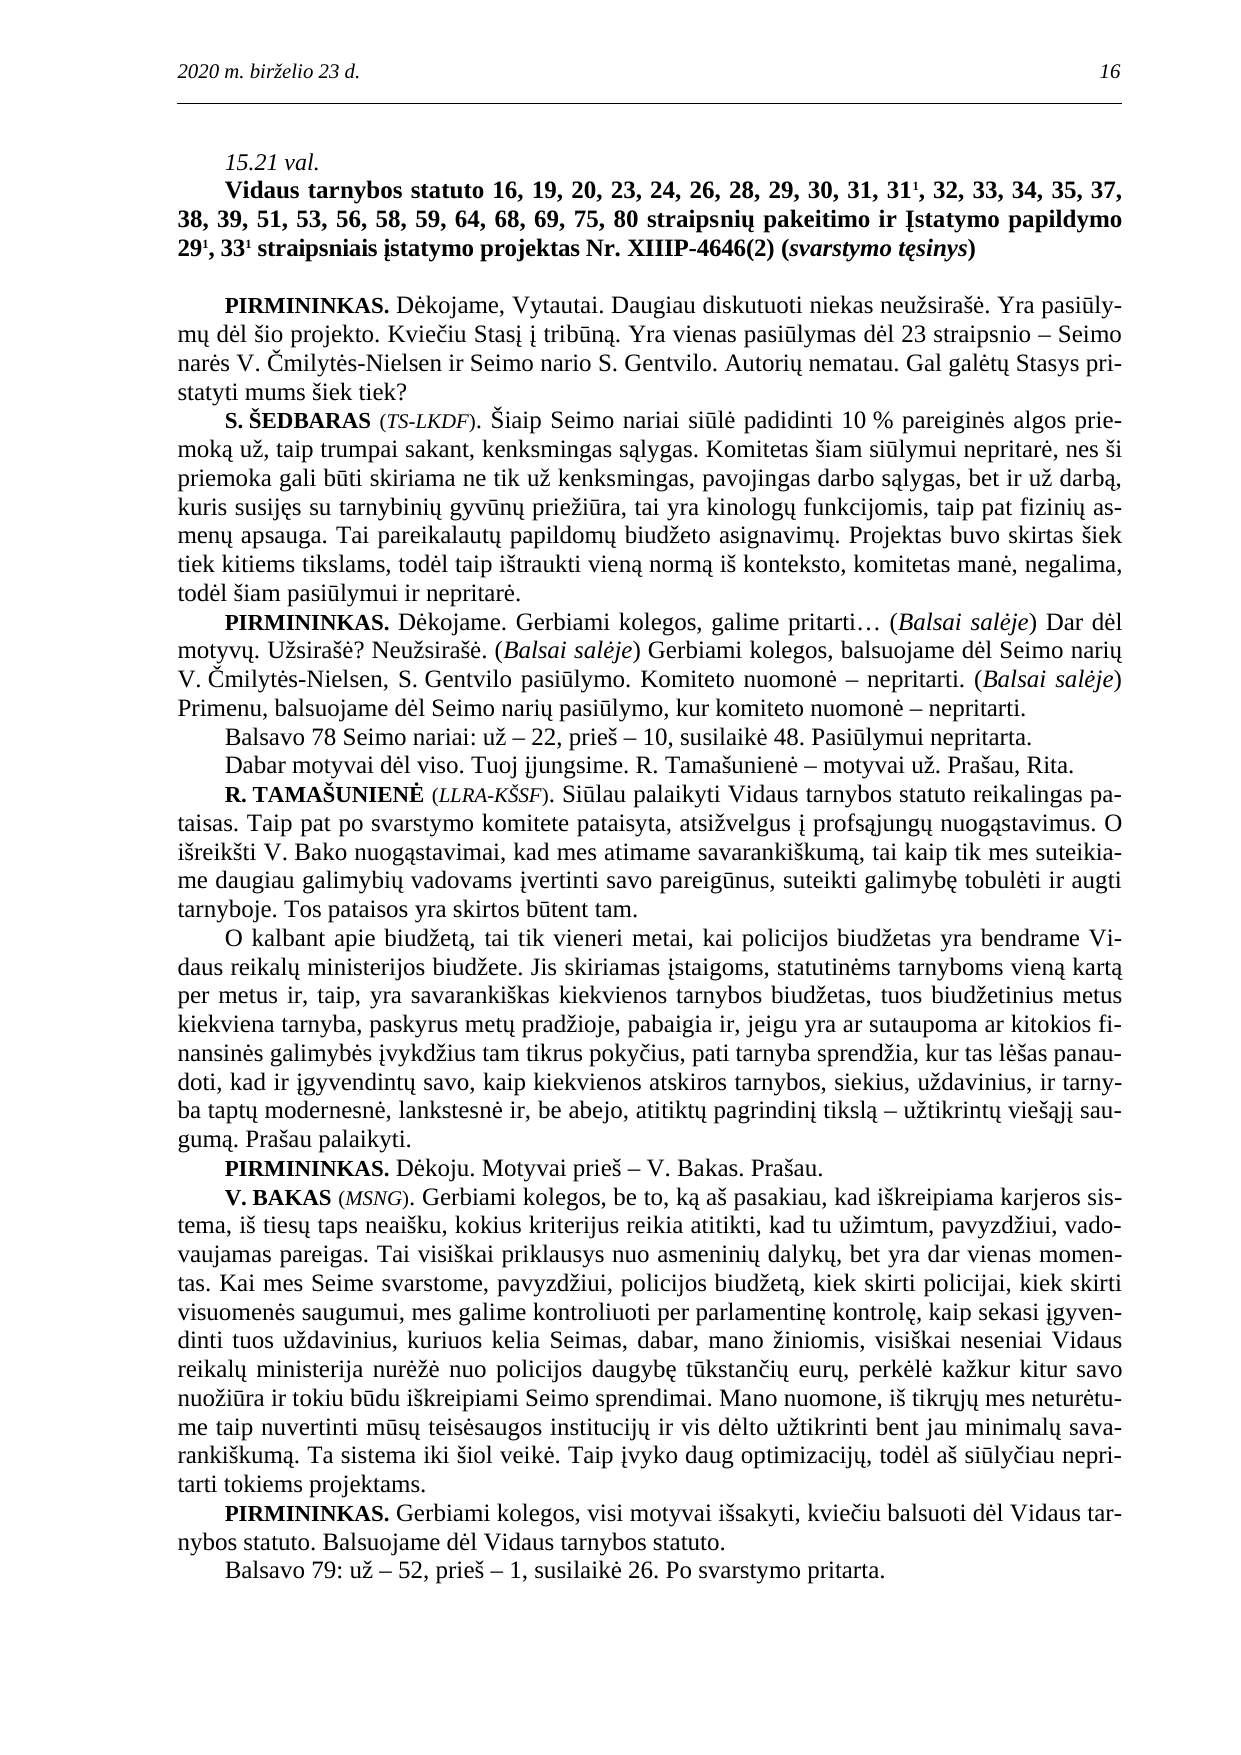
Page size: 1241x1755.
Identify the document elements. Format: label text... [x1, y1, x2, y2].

text Da­bar mo­ty­vai dėl vi­so. Tuoj įjung­si­me. R. Ta­ma­šu­nie­nė – mo­ty­vai už. Pra­šau, Ri­ta. [177, 750, 1122, 779]
text PIRMININKAS. Dė­ko­ja­me, Vy­tau­tai. Dau­giau dis­ku­tuo­ti nie­kas ne­už­si­ra­šė. Yra pa­siū­ly­mų dėl šio pro­jek­to. Kvie­čiu Sta­sį į tri­bū­ną. Yra vie­nas pa­siū­ly­mas dėl 23 straips­nio – Sei­mo na­rės V. Čmi­ly­tės-Niel­sen ir Sei­mo na­rio S. Gent­vi­lo. Au­to­rių ne­ma­tau. Gal ga­lė­tų Sta­sys pri­sta­ty­ti mums šiek tiek? [177, 290, 1122, 405]
text O kal­bant apie biu­dže­tą, tai tik vie­ne­ri me­tai, kai po­li­ci­jos biu­dže­tas yra ben­dra­me Vi­daus rei­ka­lų mi­nis­te­ri­jos biu­dže­te. Jis ski­ria­mas įstai­goms, sta­tu­ti­nėms tar­ny­boms vie­ną kar­tą per me­tus ir, taip, yra sa­va­ran­kiš­kas kiek­vie­nos tar­ny­bos biu­dže­tas, tuos biu­dže­ti­nius me­tus kiek­vie­na tar­ny­ba, pa­sky­rus me­tų pra­džio­je, pa­bai­gia ir, jei­gu yra ar su­tau­po­ma ar ki­to­kios fi­nan­si­nės ga­li­my­bės įvyk­džius tam tik­rus po­ky­čius, pa­ti tar­ny­ba spren­džia, kur tas lė­šas pa­nau­do­ti, kad ir įgy­ven­din­tų sa­vo, kaip kiek­vie­nos at­ski­ros tar­ny­bos, sie­kius, už­da­vi­nius, ir tar­ny­ba tap­tų mo­der­nes­nė, lanks­tes­nė ir, be abe­jo, ati­tik­tų pa­grin­di­nį tiks­lą – už­tik­rin­tų vie­šą­jį sau­gu­mą. Pra­šau pa­lai­ky­ti. [177, 923, 1122, 1153]
text Bal­sa­vo 79: už – 52, prieš – 1, su­si­lai­kė 26. Po svars­ty­mo pri­tar­ta. [177, 1555, 1122, 1584]
text S. ŠEDBARAS (TS-LKDF). Šiaip Sei­mo na­riai siū­lė pa­di­din­ti 10 % pa­rei­gi­nės al­gos prie­mo­ką už, taip trum­pai sa­kant, kenks­min­gas są­ly­gas. Ko­mi­te­tas šiam siū­ly­mui ne­pri­ta­rė, nes ši prie­mo­ka ga­li bū­ti ski­ria­ma ne tik už kenks­min­gas, pa­vo­jin­gas dar­bo są­ly­gas, bet ir už dar­bą, ku­ris su­si­jęs su tar­ny­bi­nių gy­vū­nų prie­žiū­ra, tai yra ki­no­lo­gų funk­ci­jo­mis, taip pat fi­zi­nių as­me­nų ap­sau­ga. Tai pa­rei­ka­lau­tų pa­pil­do­mų biu­dže­to asig­na­vi­mų. Pro­jek­tas bu­vo skir­tas šiek tiek ki­tiems tiks­lams, to­dėl taip iš­trauk­ti vie­ną nor­mą iš kon­teks­to, ko­mi­te­tas ma­nė, ne­ga­li­ma, to­dėl šiam pa­siū­ly­mui ir ne­pri­ta­rė. [177, 405, 1122, 607]
text PIRMININKAS. Dė­ko­ju. Mo­ty­vai prieš – V. Ba­kas. Pra­šau. [177, 1153, 1122, 1182]
text V. BAKAS (MSNG). Ger­bia­mi ko­le­gos, be to, ką aš pa­sa­kiau, kad iš­krei­pia­ma kar­je­ros sis­te­ma, iš tie­sų taps ne­aiš­ku, ko­kius kri­te­ri­jus rei­kia ati­tik­ti, kad tu už­im­tum, pa­vyz­džiui, va­do­vau­jamas pa­rei­gas. Tai vi­siš­kai pri­klau­sys nuo as­me­ni­nių da­ly­kų, bet yra dar vie­nas mo­men­tas. Kai mes Sei­me svars­to­me, pa­vyz­džiui, po­li­ci­jos biu­dže­tą, kiek skir­ti po­li­ci­jai, kiek skir­ti vi­suo­me­nės sau­gu­mui, mes ga­li­me kon­tro­liuo­ti per par­la­men­ti­nę kon­tro­lę, kaip se­ka­si įgy­ven­din­ti tuos už­da­vi­nius, ku­riuos ke­lia Sei­mas, da­bar, ma­no ži­nio­mis, vi­siš­kai ne­se­niai Vi­daus rei­ka­lų mi­nis­te­ri­ja nu­rė­žė nuo po­li­ci­jos dau­gy­bę tūks­tan­čių eu­rų, per­kė­lė kaž­kur ki­tur sa­vo nuo­žiū­ra ir to­kiu bū­du iš­krei­pia­mi Sei­mo spren­di­mai. Ma­no nuo­mo­ne, iš tik­rų­jų mes ne­tu­rė­tu­me taip nu­ver­tin­ti mū­sų tei­sė­sau­gos ins­ti­tu­ci­jų ir vis dėl­to už­tik­rin­ti bent jau mi­ni­ma­lų sa­va­ran­kiš­ku­mą. Ta sis­te­ma iki šiol vei­kė. Taip įvy­ko daug op­ti­mi­za­ci­jų, to­dėl aš siū­ly­čiau ne­pri­tar­ti to­kiems pro­jek­tams. [177, 1182, 1122, 1498]
text PIRMININKAS. Ger­bia­mi ko­le­gos, vi­si mo­ty­vai iš­sa­ky­ti, kvie­čiu bal­suo­ti dėl Vi­daus tar­ny­bos sta­tu­to. Bal­suo­ja­me dėl Vi­daus tar­ny­bos sta­tu­to. [177, 1498, 1122, 1555]
text 15.21 val. [224, 148, 1122, 175]
text R. TAMAŠUNIENĖ (LLRA-KŠSF). Siū­lau pa­lai­ky­ti Vi­daus tar­ny­bos sta­tu­to rei­ka­lin­gas pa­tai­sas. Taip pat po svars­ty­mo ko­mi­te­te pa­tai­sy­ta, at­si­žvel­gus į prof­są­jun­gų nuo­gąs­ta­vi­mus. O iš­reikš­ti V. Ba­ko nuo­gąs­ta­vi­mai, kad mes at­ima­me sa­va­ran­kiš­ku­mą, tai kaip tik mes su­tei­kia­me dau­giau ga­li­my­bių va­do­vams įver­tin­ti sa­vo pa­rei­gū­nus, su­teik­ti ga­li­my­bę to­bu­lė­ti ir aug­ti tar­ny­bo­je. Tos pa­tai­sos yra skir­tos bū­tent tam. [177, 779, 1122, 923]
text Bal­sa­vo 78 Sei­mo na­riai: už – 22, prieš – 10, su­si­lai­kė 48. Pa­siū­ly­mui ne­pri­tar­ta. [177, 722, 1122, 750]
text Vi­daus tar­ny­bos sta­tu­to 16, 19, 20, 23, 24, 26, 28, 29, 30, 31, 311, 32, 33, 34, 35, 37, 38, 39, 51, 53, 56, 58, 59, 64, 68, 69, 75, 80 straips­nių pa­kei­ti­mo ir Įsta­ty­mo pa­pil­dy­mo 291, 331 straips­niais įsta­ty­mo pro­jek­tas Nr. XIIIP-4646(2) (svars­ty­mo tęsinys) [177, 175, 1122, 262]
text PIRMININKAS. Dė­ko­ja­me. Ger­bia­mi ko­le­gos, ga­li­me pri­tar­ti… (Bal­sai sa­lė­je) Dar dėl mo­ty­vų. Už­si­ra­šė? Ne­už­si­ra­šė. (Bal­sai sa­lė­je) Ger­bia­mi ko­le­gos, bal­suo­ja­me dėl Sei­mo na­rių V. Čmi­ly­tės-Niel­sen, S. Gent­vi­lo pa­siū­ly­mo. Ko­mi­te­to nuo­mo­nė – ne­pri­tar­ti. (Bal­sai sa­lė­je) Pri­me­nu, bal­suo­ja­me dėl Sei­mo na­rių pa­siū­ly­mo, kur ko­mi­te­to nuo­mo­nė – ne­pri­tar­ti. [177, 607, 1122, 722]
